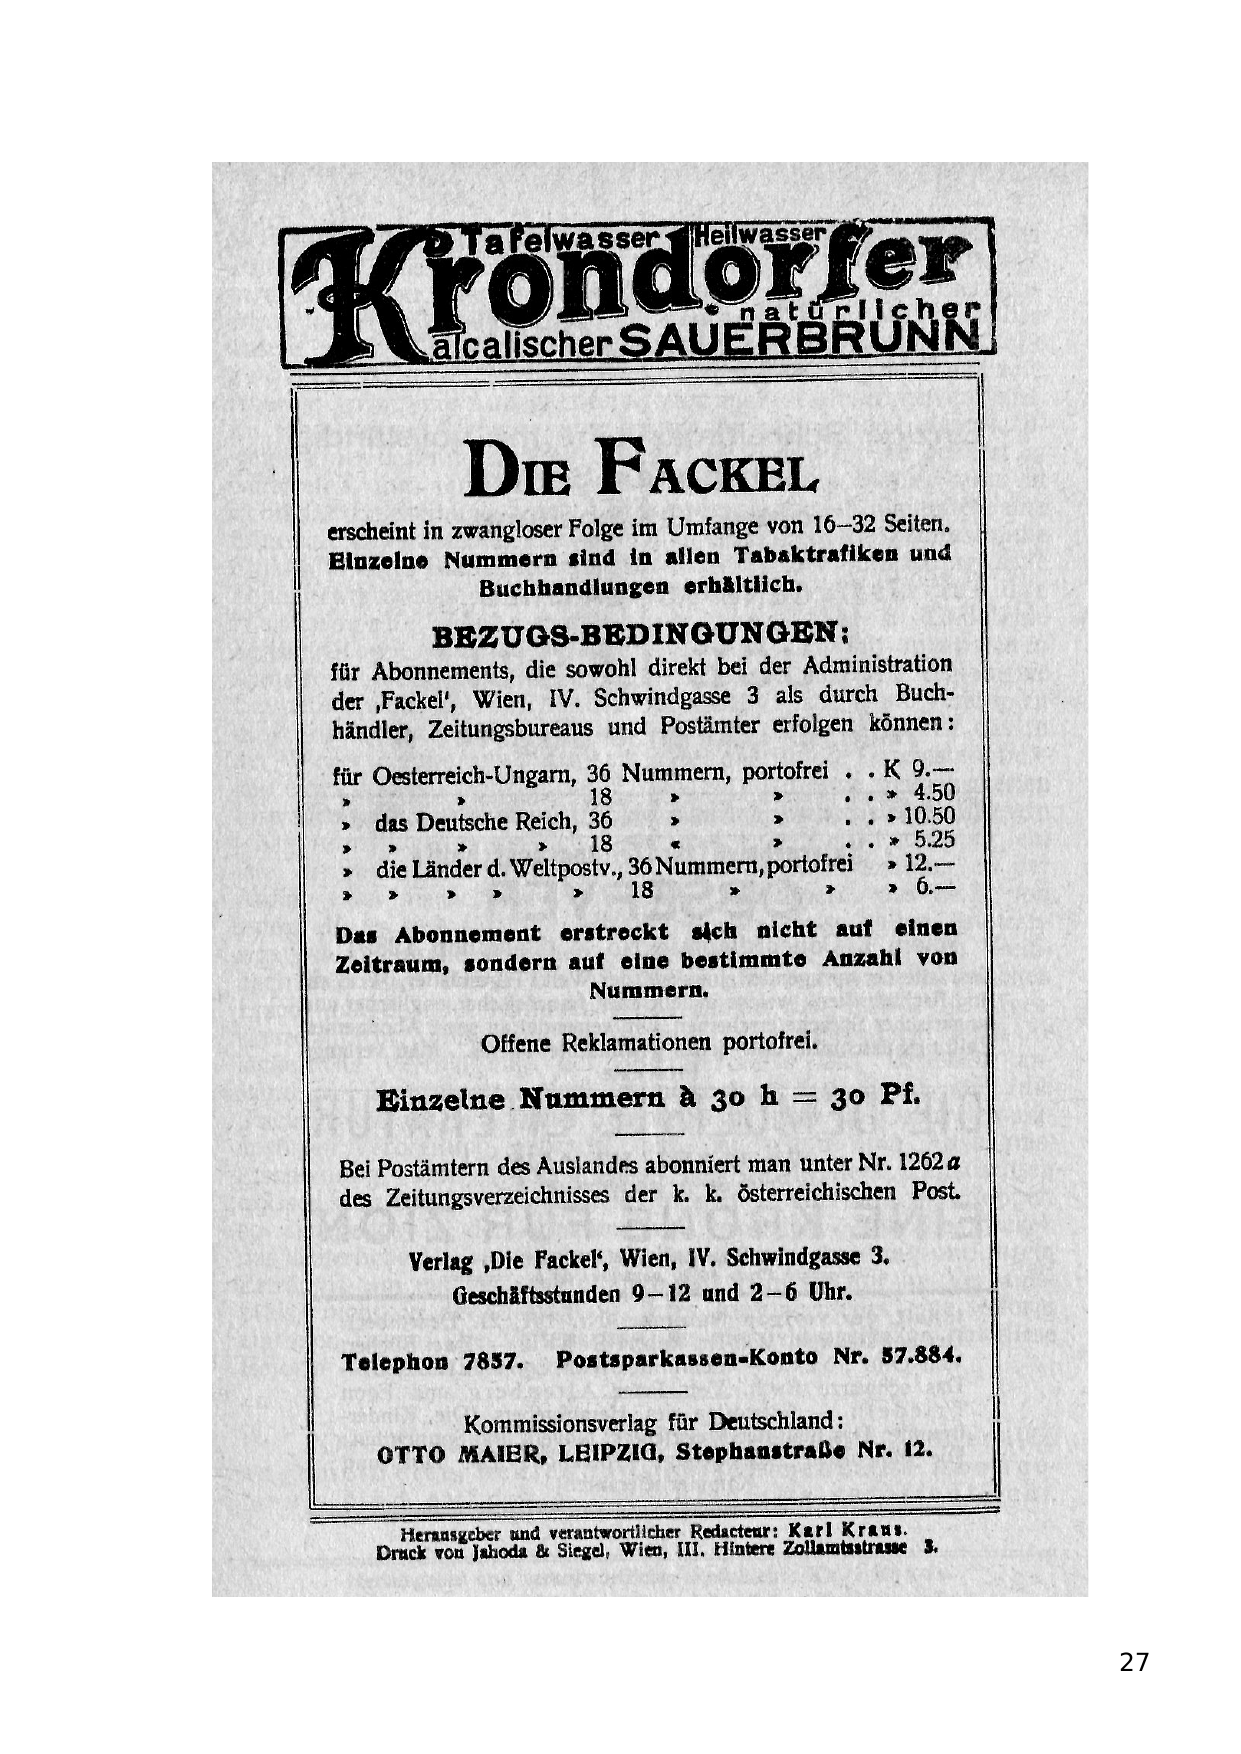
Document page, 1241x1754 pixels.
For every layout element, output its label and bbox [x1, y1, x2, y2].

picture [212, 162, 1089, 1597]
